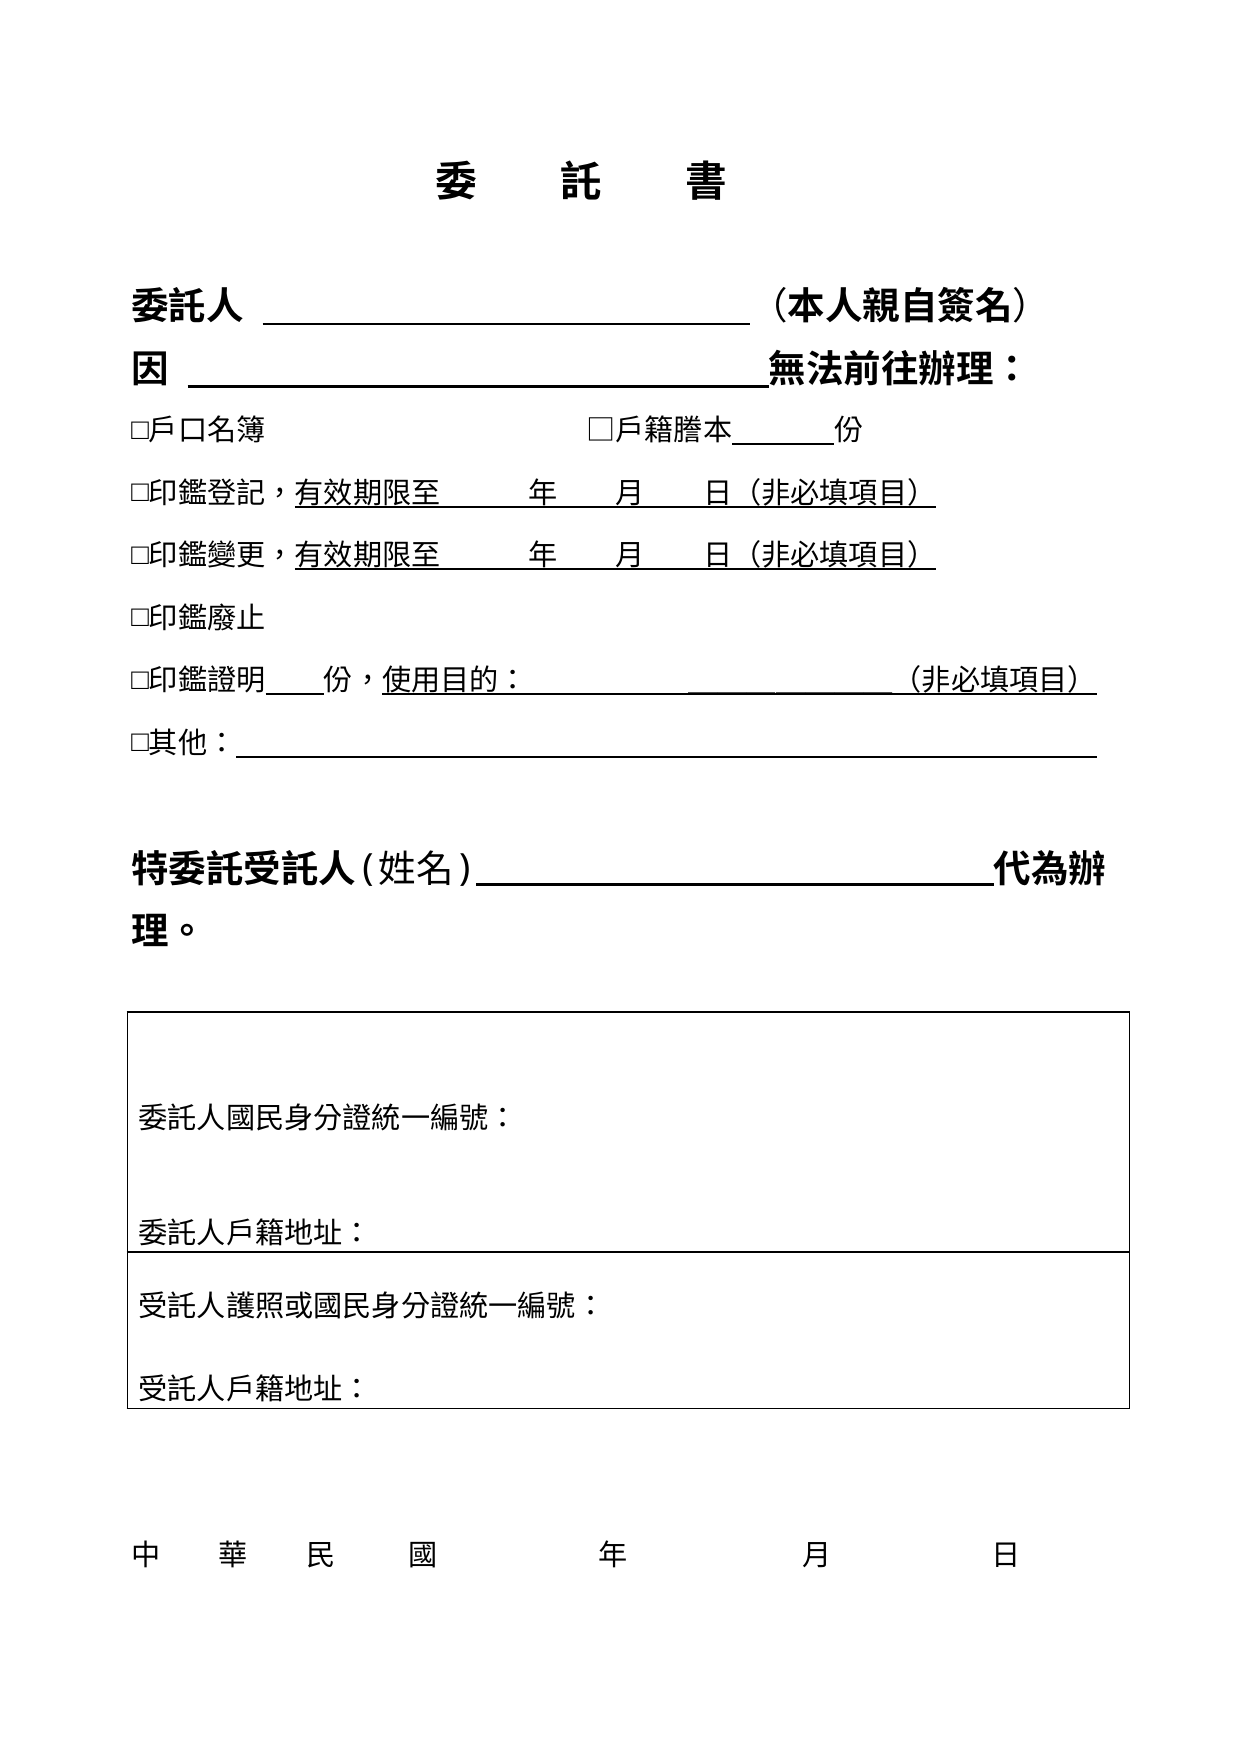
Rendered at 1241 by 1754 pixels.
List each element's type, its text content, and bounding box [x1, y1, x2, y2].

text □印鑑登記，有效期限至 年 月 日（非必填項目） [131, 449, 1125, 511]
table_cell 受託人護照或國民身分證統一編號： 受託人戶籍地址： [128, 1253, 1129, 1408]
text □其他： [131, 699, 1125, 761]
text □印鑑變更，有效期限至 年 月 日（非必填項目） [131, 511, 1125, 574]
text 中 華 民 國 年 月 日 [131, 1511, 1125, 1574]
text 委 託 書 [37, 136, 1125, 199]
text 委託人 （本人親自簽名） [131, 261, 1125, 324]
text 因 無法前往辦理： [131, 324, 1125, 386]
text □印鑑證明 份，使用目的： ＿＿＿＿＿＿＿（非必填項目） [131, 636, 1125, 699]
text □印鑑廢止 [131, 574, 1125, 636]
text 特委託受託人(姓名) 代為辦理。 [131, 824, 1125, 949]
table_header 委託人國民身分證統一編號： 委託人戶籍地址： [128, 1013, 1129, 1251]
text □戶口名簿 □戶籍謄本 份 [131, 386, 1125, 449]
